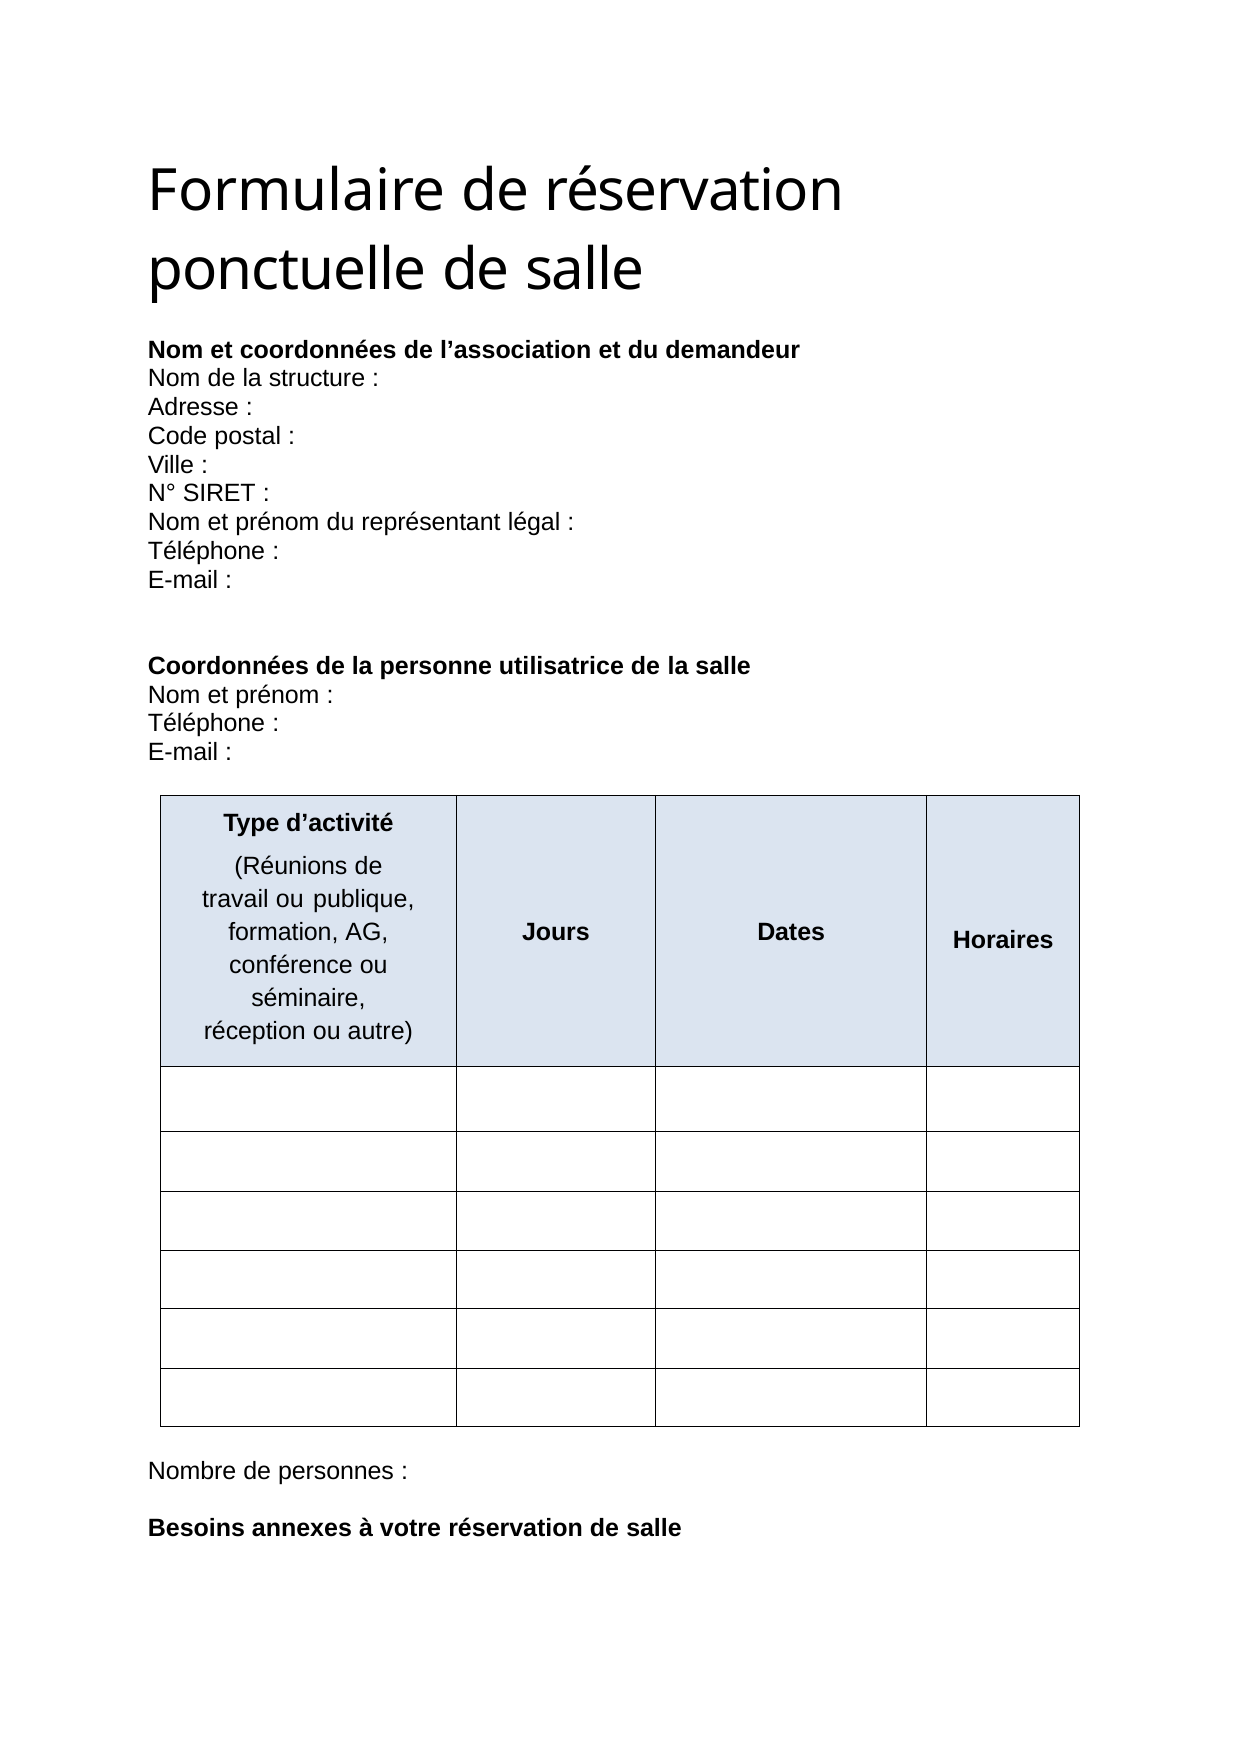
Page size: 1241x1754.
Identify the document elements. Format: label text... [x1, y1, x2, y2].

text Nom et prénom du représentant légal : [148, 507, 1055, 536]
table_cell [457, 1369, 655, 1426]
text Téléphone : [148, 536, 1092, 565]
subtitle Coordonnées de la personne utilisatrice de la salle [148, 651, 1092, 680]
table_cell [927, 1132, 1079, 1191]
table_cell [161, 1369, 456, 1426]
text Nom et prénom : [148, 680, 1092, 708]
table_cell [161, 1067, 456, 1131]
text Téléphone : [148, 708, 1092, 737]
table_cell [656, 1067, 926, 1131]
table_cell [927, 1309, 1079, 1367]
table_cell [927, 1251, 1079, 1308]
text Nom de la structure : [148, 363, 1092, 392]
table_cell [457, 1067, 655, 1131]
table_cell [457, 1132, 655, 1191]
subtitle Besoins annexes à votre réservation de salle [148, 1513, 1092, 1542]
table_cell [927, 1067, 1079, 1131]
table_cell [161, 1251, 456, 1308]
text N° SIRET : [148, 478, 1055, 507]
table_cell [656, 1309, 926, 1367]
text E-mail : [148, 737, 1092, 766]
table_cell [457, 1192, 655, 1249]
text Nombre de personnes : [148, 1456, 1092, 1484]
text Ville : [148, 450, 1092, 478]
table_cell [927, 1369, 1079, 1426]
table_cell [457, 1309, 655, 1367]
text Formulaire de réservation ponctuelle de salle [148, 148, 1092, 307]
table_cell [656, 1369, 926, 1426]
table_header Horaires [927, 796, 1079, 1066]
table_header Jours [457, 796, 655, 1066]
table_cell [927, 1192, 1079, 1249]
text E-mail : [148, 565, 1092, 593]
table_header Dates [656, 796, 926, 1066]
table_cell [457, 1251, 655, 1308]
table_cell [656, 1192, 926, 1249]
table_cell [656, 1132, 926, 1191]
table_header Type d’activité (Réunions de travail ou publique, formation, AG, conférence ou séminaire, réception ou autre) [161, 796, 456, 1066]
table_cell [161, 1192, 456, 1249]
table_cell [161, 1309, 456, 1367]
text Adresse : [148, 392, 1092, 421]
subtitle Nom et coordonnées de l’association et du demandeur [148, 335, 1092, 363]
text Code postal : [148, 421, 1092, 450]
table_cell [656, 1251, 926, 1308]
table_cell [161, 1132, 456, 1191]
